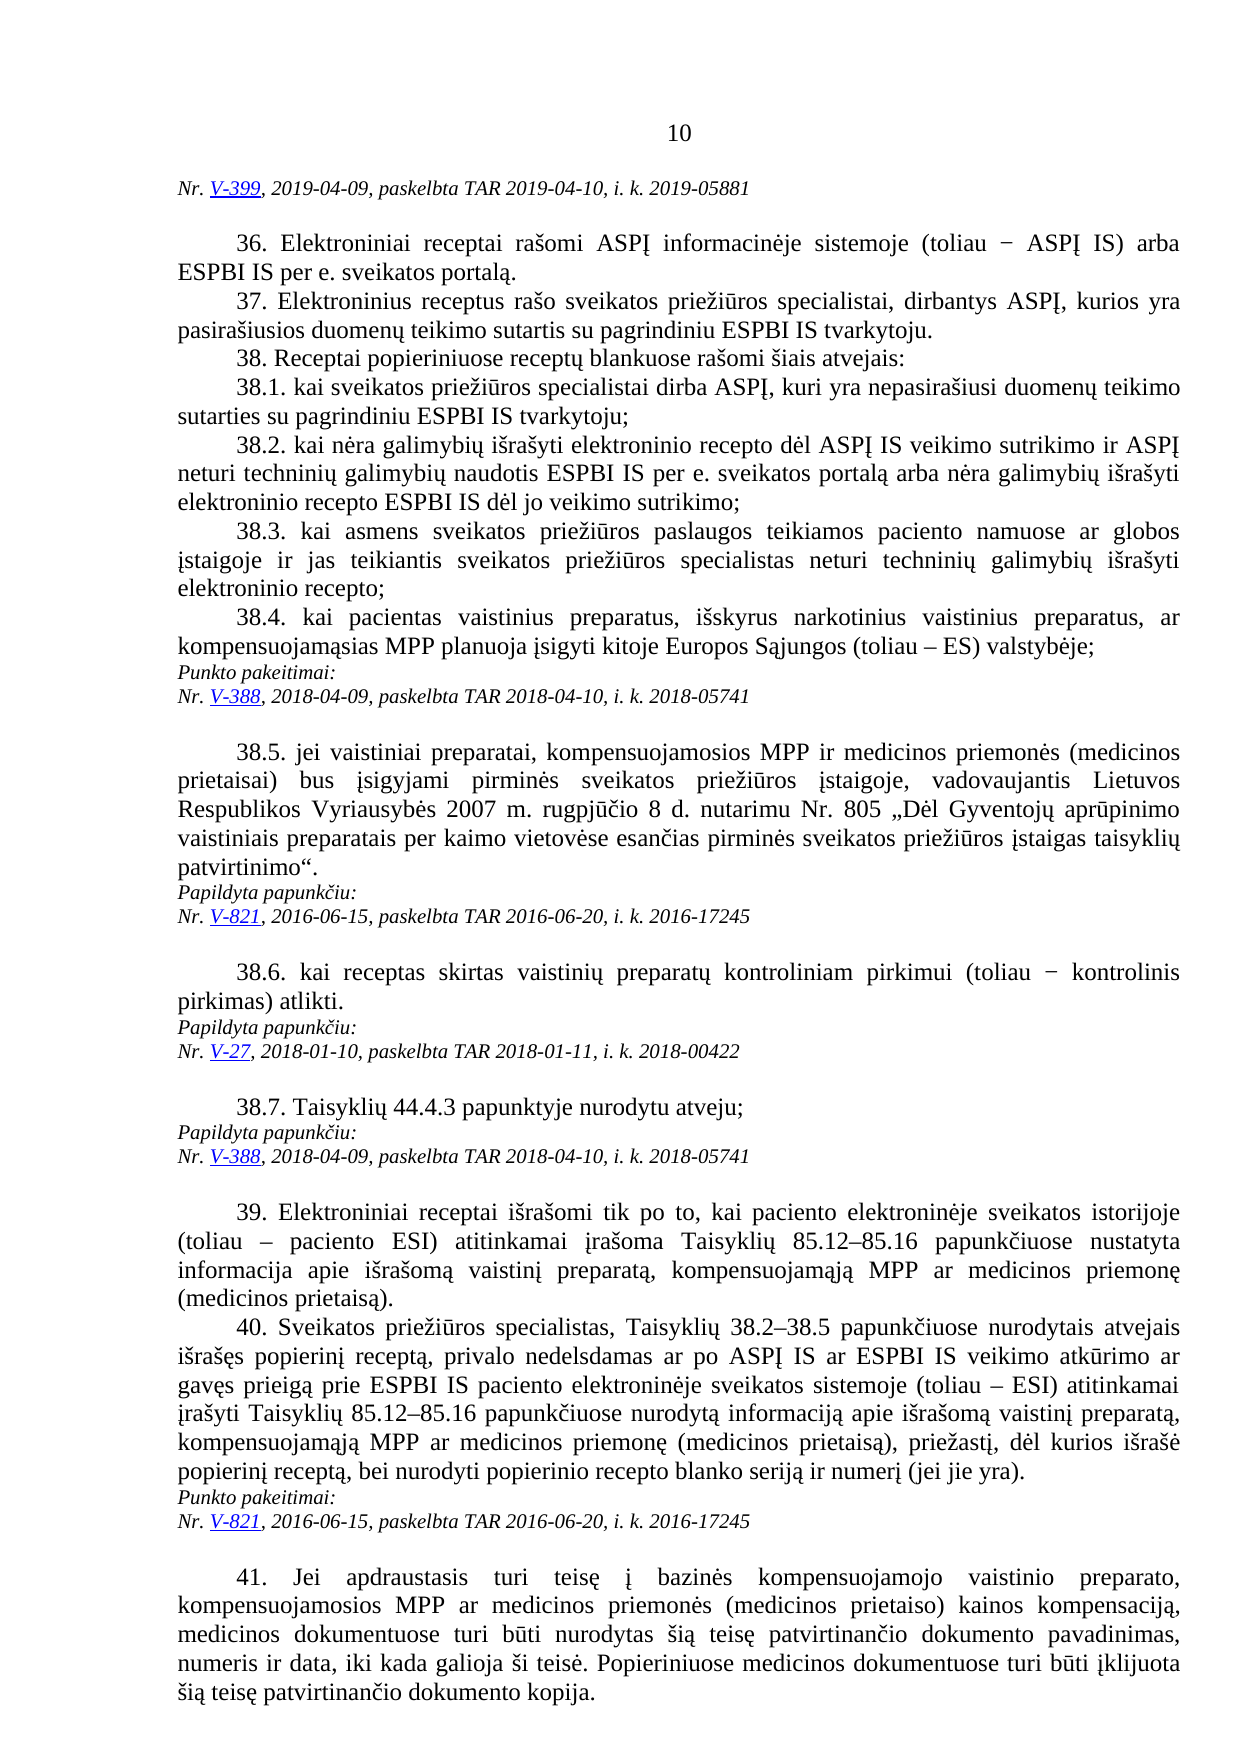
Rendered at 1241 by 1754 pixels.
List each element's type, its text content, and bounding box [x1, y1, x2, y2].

text Papildyta papunkčiu: [177, 1015, 1181, 1039]
text 40. Sveikatos priežiūros specialistas, Taisyklių 38.2–38.5 papunkčiuose nurodytais atvejais išrašęs popierinį receptą, privalo nedelsdamas ar po ASPĮ IS ar ESPBI IS veikimo atkūrimo ar gavęs prieigą prie ESPBI IS paciento elektroninėje sveikatos sistemoje (toliau – ESI) atitinkamai įrašyti Taisyklių 85.12–85.16 papunkčiuose nurodytą informaciją apie išrašomą vaistinį preparatą, kompensuojamąją MPP ar medicinos priemonę (medicinos prietaisą), priežastį, dėl kurios išrašė popierinį receptą, bei nurodyti popierinio recepto blanko seriją ir numerį (jei jie yra). [177, 1312, 1181, 1485]
text 41. Jei apdraustasis turi teisę į bazinės kompensuojamojo vaistinio preparato, kompensuojamosios MPP ar medicinos priemonės (medicinos prietaiso) kainos kompensaciją, medicinos dokumentuose turi būti nurodytas šią teisę patvirtinančio dokumento pavadinimas, numeris ir data, iki kada galioja ši teisė. Popieriniuose medicinos dokumentuose turi būti įklijuota šią teisę patvirtinančio dokumento kopija. [177, 1562, 1181, 1705]
text 38.6. kai receptas skirtas vaistinių preparatų kontroliniam pirkimui (toliau − kontrolinis pirkimas) atlikti. [177, 957, 1181, 1015]
text Nr. V-821, 2016-06-15, paskelbta TAR 2016-06-20, i. k. 2016-17245 [177, 904, 1181, 928]
text 38.5. jei vaistiniai preparatai, kompensuojamosios MPP ir medicinos priemonės (medicinos prietaisai) bus įsigyjami pirminės sveikatos priežiūros įstaigoje, vadovaujantis Lietuvos Respublikos Vyriausybės 2007 m. rugpjūčio 8 d. nutarimu Nr. 805 „Dėl Gyventojų aprūpinimo vaistiniais preparatais per kaimo vietovėse esančias pirminės sveikatos priežiūros įstaigas taisyklių patvirtinimo“. [177, 737, 1181, 880]
text Nr. V-27, 2018-01-10, paskelbta TAR 2018-01-11, i. k. 2018-00422 [177, 1039, 1181, 1063]
text 38.3. kai asmens sveikatos priežiūros paslaugos teikiamos paciento namuose ar globos įstaigoje ir jas teikiantis sveikatos priežiūros specialistas neturi techninių galimybių išrašyti elektroninio recepto; [177, 516, 1181, 602]
text 39. Elektroniniai receptai išrašomi tik po to, kai paciento elektroninėje sveikatos istorijoje (toliau – paciento ESI) atitinkamai įrašoma Taisyklių 85.12–85.16 papunkčiuose nustatyta informacija apie išrašomą vaistinį preparatą, kompensuojamąją MPP ar medicinos priemonę (medicinos prietaisą). [177, 1197, 1181, 1312]
text 38.4. kai pacientas vaistinius preparatus, išskyrus narkotinius vaistinius preparatus, ar kompensuojamąsias MPP planuoja įsigyti kitoje Europos Sąjungos (toliau – ES) valstybėje; [177, 602, 1181, 660]
text 38.2. kai nėra galimybių išrašyti elektroninio recepto dėl ASPĮ IS veikimo sutrikimo ir ASPĮ neturi techninių galimybių naudotis ESPBI IS per e. sveikatos portalą arba nėra galimybių išrašyti elektroninio recepto ESPBI IS dėl jo veikimo sutrikimo; [177, 430, 1181, 516]
text 37. Elektroninius receptus rašo sveikatos priežiūros specialistai, dirbantys ASPĮ, kurios yra pasirašiusios duomenų teikimo sutartis su pagrindiniu ESPBI IS tvarkytoju. [177, 286, 1181, 343]
text Punkto pakeitimai: [177, 1485, 1181, 1509]
text Papildyta papunkčiu: [177, 880, 1181, 904]
text Nr. V-399, 2019-04-09, paskelbta TAR 2019-04-10, i. k. 2019-05881 [177, 176, 1181, 200]
text 36. Elektroniniai receptai rašomi ASPĮ informacinėje sistemoje (toliau − ASPĮ IS) arba ESPBI IS per e. sveikatos portalą. [177, 228, 1181, 286]
text Papildyta papunkčiu: [177, 1120, 1181, 1144]
text Punkto pakeitimai: [177, 660, 1181, 684]
text 38. Receptai popieriniuose receptų blankuose rašomi šiais atvejais: [177, 343, 1181, 372]
text Nr. V-388, 2018-04-09, paskelbta TAR 2018-04-10, i. k. 2018-05741 [177, 1144, 1181, 1168]
text Nr. V-388, 2018-04-09, paskelbta TAR 2018-04-10, i. k. 2018-05741 [177, 684, 1181, 708]
text 38.7. Taisyklių 44.4.3 papunktyje nurodytu atveju; [177, 1092, 1181, 1120]
text 38.1. kai sveikatos priežiūros specialistai dirba ASPĮ, kuri yra nepasirašiusi duomenų teikimo sutarties su pagrindiniu ESPBI IS tvarkytoju; [177, 372, 1181, 430]
text Nr. V-821, 2016-06-15, paskelbta TAR 2016-06-20, i. k. 2016-17245 [177, 1509, 1181, 1533]
